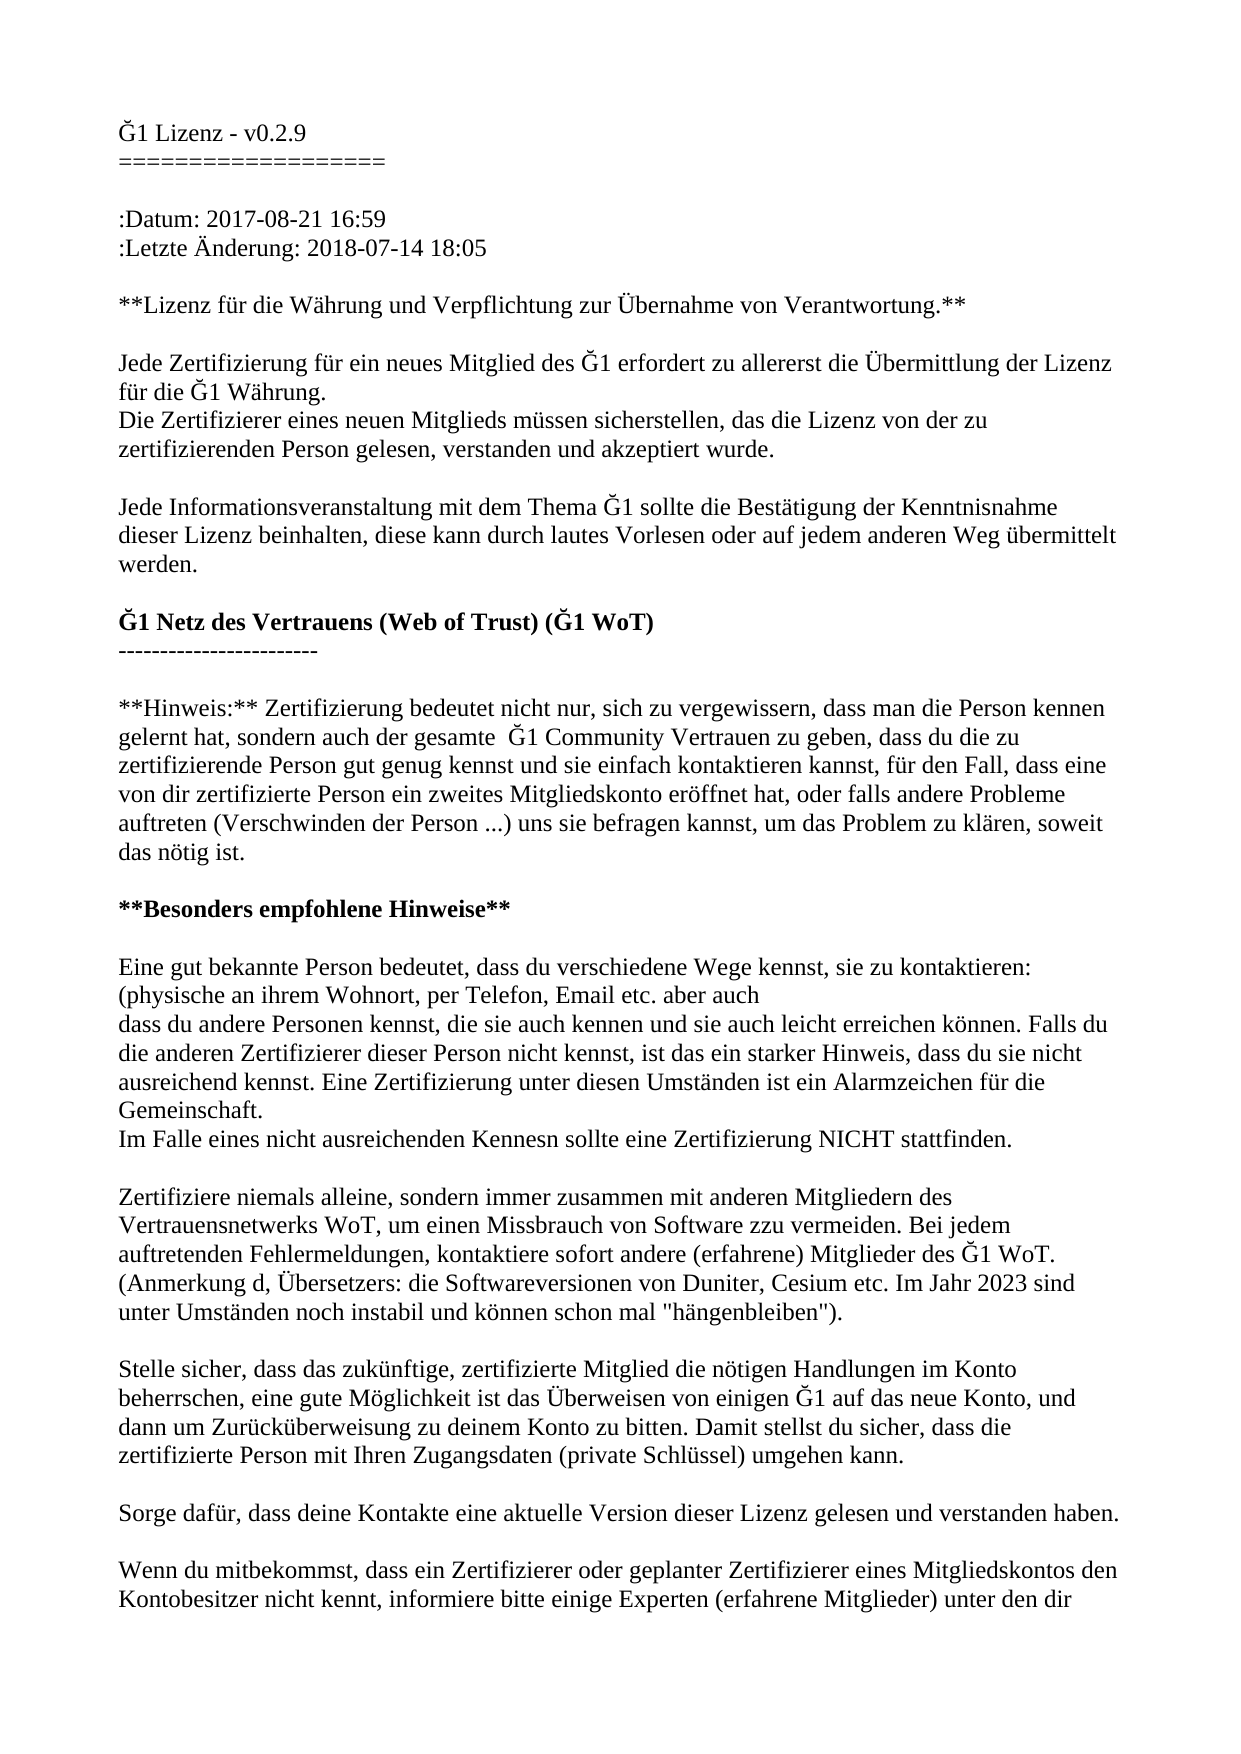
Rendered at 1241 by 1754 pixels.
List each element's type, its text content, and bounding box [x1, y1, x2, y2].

text **Lizenz für die Währung und Verpflichtung zur Übernahme von Verantwortung.** [118, 291, 1122, 319]
text Jede Zertifizierung für ein neues Mitglied des Ğ1 erfordert zu allererst die Übermittlung der Lizenz für die Ğ1 Währung. [118, 348, 1122, 406]
text **Hinweis:** Zertifizierung bedeutet nicht nur, sich zu vergewissern, dass man die Person kennen gelernt hat, sondern auch der gesamte Ğ1 Community Vertrauen zu geben, dass du die zu zertifizierende Person gut genug kennst und sie einfach kontaktieren kannst, für den Fall, dass eine von dir zertifizierte Person ein zweites Mitgliedskonto eröffnet hat, oder falls andere Probleme auftreten (Verschwinden der Person ...) uns sie befragen kannst, um das Problem zu klären, soweit das nötig ist. [118, 693, 1122, 866]
text Im Falle eines nicht ausreichenden Kennesn sollte eine Zertifizierung NICHT stattfinden. [118, 1124, 1122, 1153]
text Stelle sicher, dass das zukünftige, zertifizierte Mitglied die nötigen Handlungen im Konto beherrschen, eine gute Möglichkeit ist das Überweisen von einigen Ğ1 auf das neue Konto, und dann um Zurücküberweisung zu deinem Konto zu bitten. Damit stellst du sicher, dass die zertifizierte Person mit Ihren Zugangsdaten (private Schlüssel) umgehen kann. [118, 1354, 1122, 1469]
text Sorge dafür, dass deine Kontakte eine aktuelle Version dieser Lizenz gelesen und verstanden haben. [118, 1498, 1122, 1527]
text Jede Informationsveranstaltung mit dem Thema Ğ1 sollte die Bestätigung der Kenntnisnahme dieser Lizenz beinhalten, diese kann durch lautes Vorlesen oder auf jedem anderen Weg übermittelt werden. [118, 492, 1122, 578]
text :Letzte Änderung: 2018-07-14 18:05 [118, 233, 1122, 262]
text Ğ1 Lizenz - v0.2.9 [118, 118, 1122, 147]
text Wenn du mitbekommst, dass ein Zertifizierer oder geplanter Zertifizierer eines Mitgliedskontos den Kontobesitzer nicht kennt, informiere bitte einige Experten (erfahrene Mitglieder) unter den dir [118, 1556, 1122, 1613]
text :Datum: 2017-08-21 16:59 [118, 204, 1122, 233]
text Die Zertifizierer eines neuen Mitglieds müssen sicherstellen, das die Lizenz von der zu zertifizierenden Person gelesen, verstanden und akzeptiert wurde. [118, 406, 1122, 463]
text =================== [118, 147, 1122, 176]
text Ğ1 Netz des Vertrauens (Web of Trust) (Ğ1 WoT) [118, 607, 1122, 636]
text dass du andere Personen kennst, die sie auch kennen und sie auch leicht erreichen können. Falls du die anderen Zertifizierer dieser Person nicht kennst, ist das ein starker Hinweis, dass du sie nicht ausreichend kennst. Eine Zertifizierung unter diesen Umständen ist ein Alarmzeichen für die Gemeinschaft. [118, 1009, 1122, 1124]
text **Besonders empfohlene Hinweise** [118, 894, 1122, 923]
text ------------------------ [118, 636, 1122, 664]
text Zertifiziere niemals alleine, sondern immer zusammen mit anderen Mitgliedern des Vertrauensnetwerks WoT, um einen Missbrauch von Software zzu vermeiden. Bei jedem auftretenden Fehlermeldungen, kontaktiere sofort andere (erfahrene) Mitglieder des Ğ1 WoT. (Anmerkung d, Übersetzers: die Softwareversionen von Duniter, Cesium etc. Im Jahr 2023 sind unter Umständen noch instabil und können schon mal "hängenbleiben"). [118, 1182, 1122, 1326]
text Eine gut bekannte Person bedeutet, dass du verschiedene Wege kennst, sie zu kontaktieren: (physische an ihrem Wohnort, per Telefon, Email etc. aber auch [118, 952, 1122, 1009]
